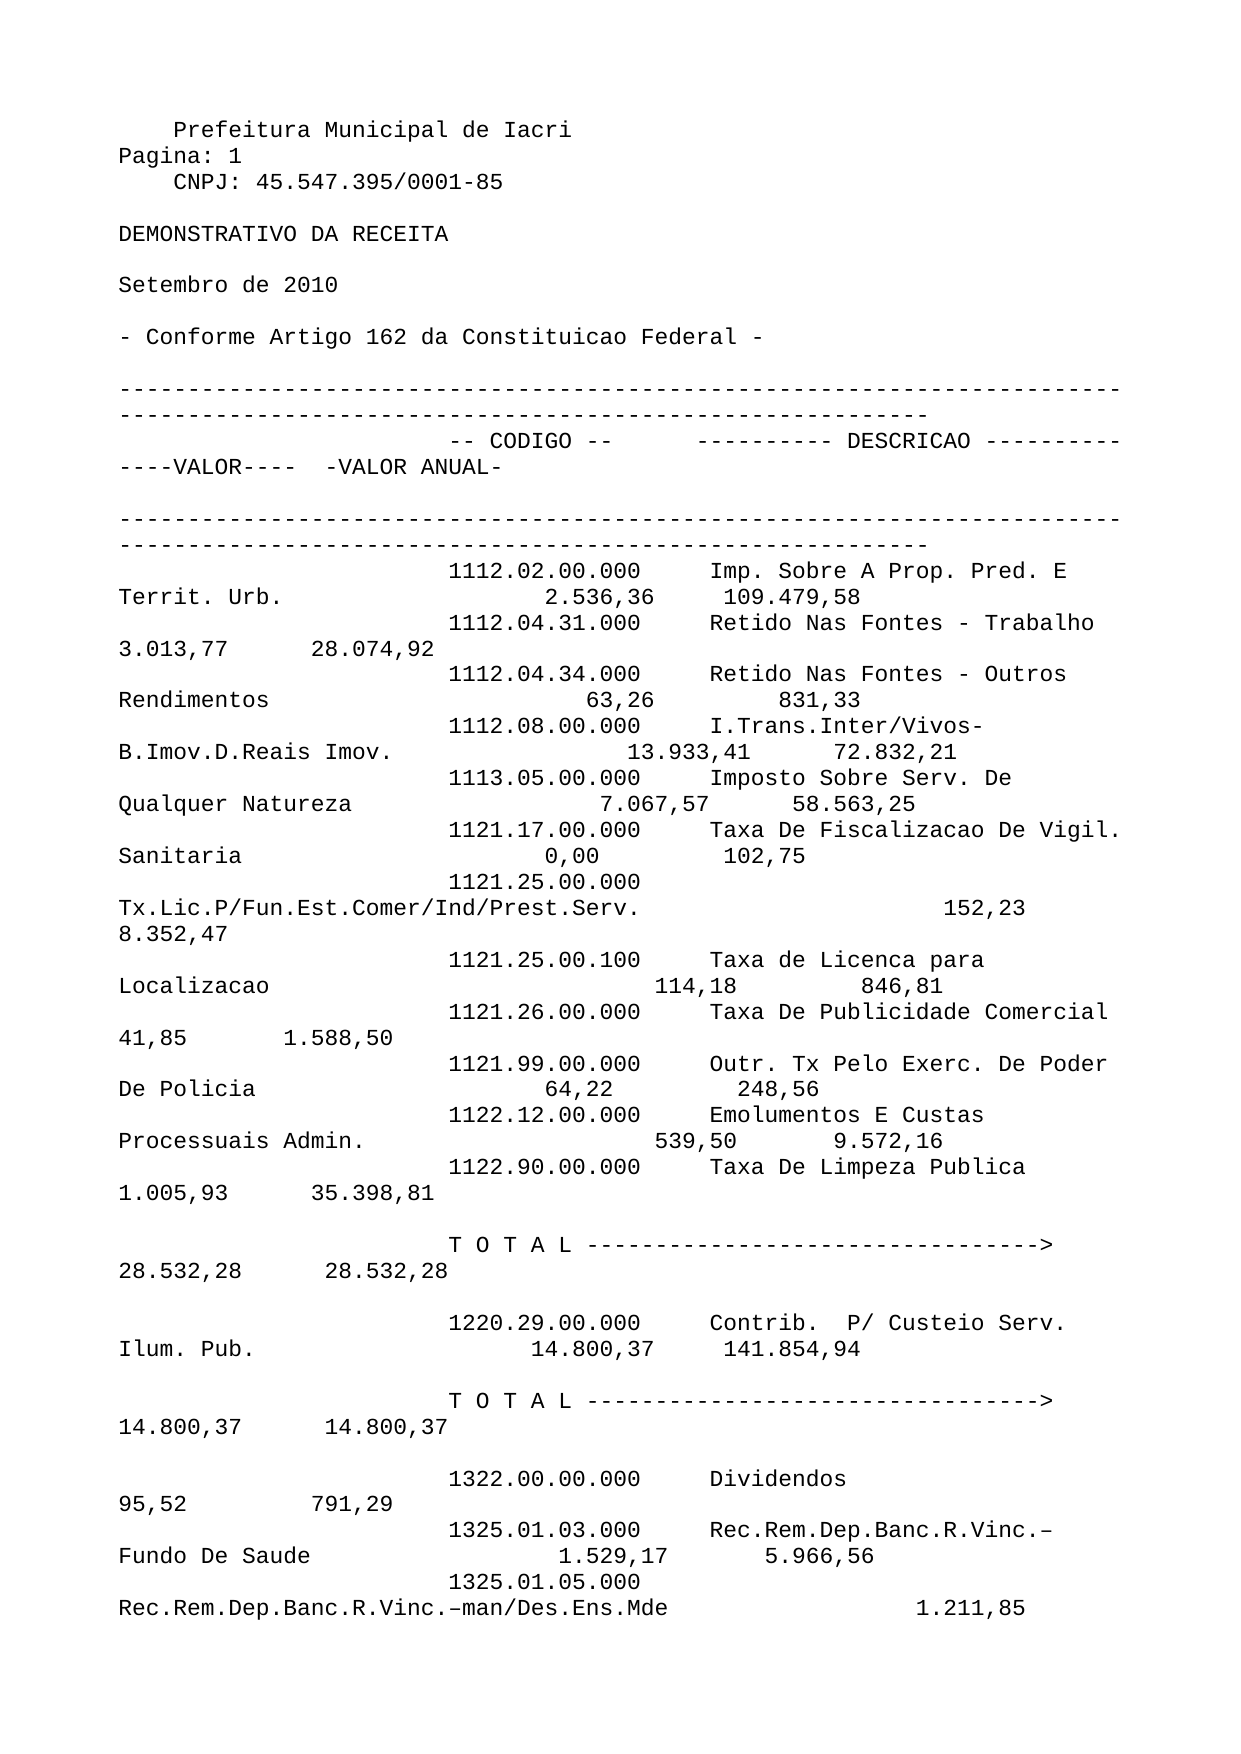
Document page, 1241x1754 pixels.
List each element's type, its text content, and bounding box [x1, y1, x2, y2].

text 1121.99.00.000 Outr. Tx Pelo Exerc. De Poder De Policia 64,22 248,56 [118, 1052, 1122, 1104]
text ------------------------------------------------------------------------------------------------------------------------------------ [118, 352, 1122, 429]
text 1112.04.34.000 Retido Nas Fontes - Outros Rendimentos 63,26 831,33 [118, 663, 1122, 715]
text 1112.02.00.000 Imp. Sobre A Prop. Pred. E Territ. Urb. 2.536,36 109.479,58 [118, 559, 1122, 611]
text 1121.17.00.000 Taxa De Fiscalizacao De Vigil. Sanitaria 0,00 102,75 [118, 818, 1122, 870]
text 1325.01.03.000 Rec.Rem.Dep.Banc.R.Vinc.– Fundo De Saude 1.529,17 5.966,56 [118, 1519, 1122, 1571]
text 1325.01.05.000 Rec.Rem.Dep.Banc.R.Vinc.–man/Des.Ens.Mde 1.211,85 [118, 1571, 1122, 1622]
text 1220.29.00.000 Contrib. P/ Custeio Serv. Ilum. Pub. 14.800,37 141.854,94 [118, 1311, 1122, 1363]
text ------------------------------------------------------------------------------------------------------------------------------------ [118, 481, 1122, 559]
text -- CODIGO -- ---------- DESCRICAO ---------- ----VALOR---- -VALOR ANUAL- [118, 429, 1122, 481]
text 1113.05.00.000 Imposto Sobre Serv. De Qualquer Natureza 7.067,57 58.563,25 [118, 767, 1122, 818]
text 1121.25.00.000 Tx.Lic.P/Fun.Est.Comer/Ind/Prest.Serv. 152,23 8.352,47 [118, 870, 1122, 948]
text Setembro de 2010 [118, 248, 1122, 300]
text 1112.04.31.000 Retido Nas Fontes - Trabalho 3.013,77 28.074,92 [118, 611, 1122, 663]
text 1122.12.00.000 Emolumentos E Custas Processuais Admin. 539,50 9.572,16 [118, 1104, 1122, 1156]
text T O T A L ---------------------------------> 28.532,28 28.532,28 [118, 1233, 1122, 1285]
text 1121.26.00.000 Taxa De Publicidade Comercial 41,85 1.588,50 [118, 1000, 1122, 1052]
text - Conforme Artigo 162 da Constituicao Federal - [118, 300, 1122, 352]
text DEMONSTRATIVO DA RECEITA [118, 196, 1122, 248]
text CNPJ: 45.547.395/0001-85 [118, 170, 1122, 196]
text Prefeitura Municipal de Iacri Pagina: 1 [118, 118, 1122, 170]
text 1112.08.00.000 I.Trans.Inter/Vivos-B.Imov.D.Reais Imov. 13.933,41 72.832,21 [118, 715, 1122, 767]
text 1322.00.00.000 Dividendos 95,52 791,29 [118, 1467, 1122, 1519]
text T O T A L ---------------------------------> 14.800,37 14.800,37 [118, 1389, 1122, 1441]
text 1122.90.00.000 Taxa De Limpeza Publica 1.005,93 35.398,81 [118, 1156, 1122, 1207]
text 1121.25.00.100 Taxa de Licenca para Localizacao 114,18 846,81 [118, 948, 1122, 1000]
